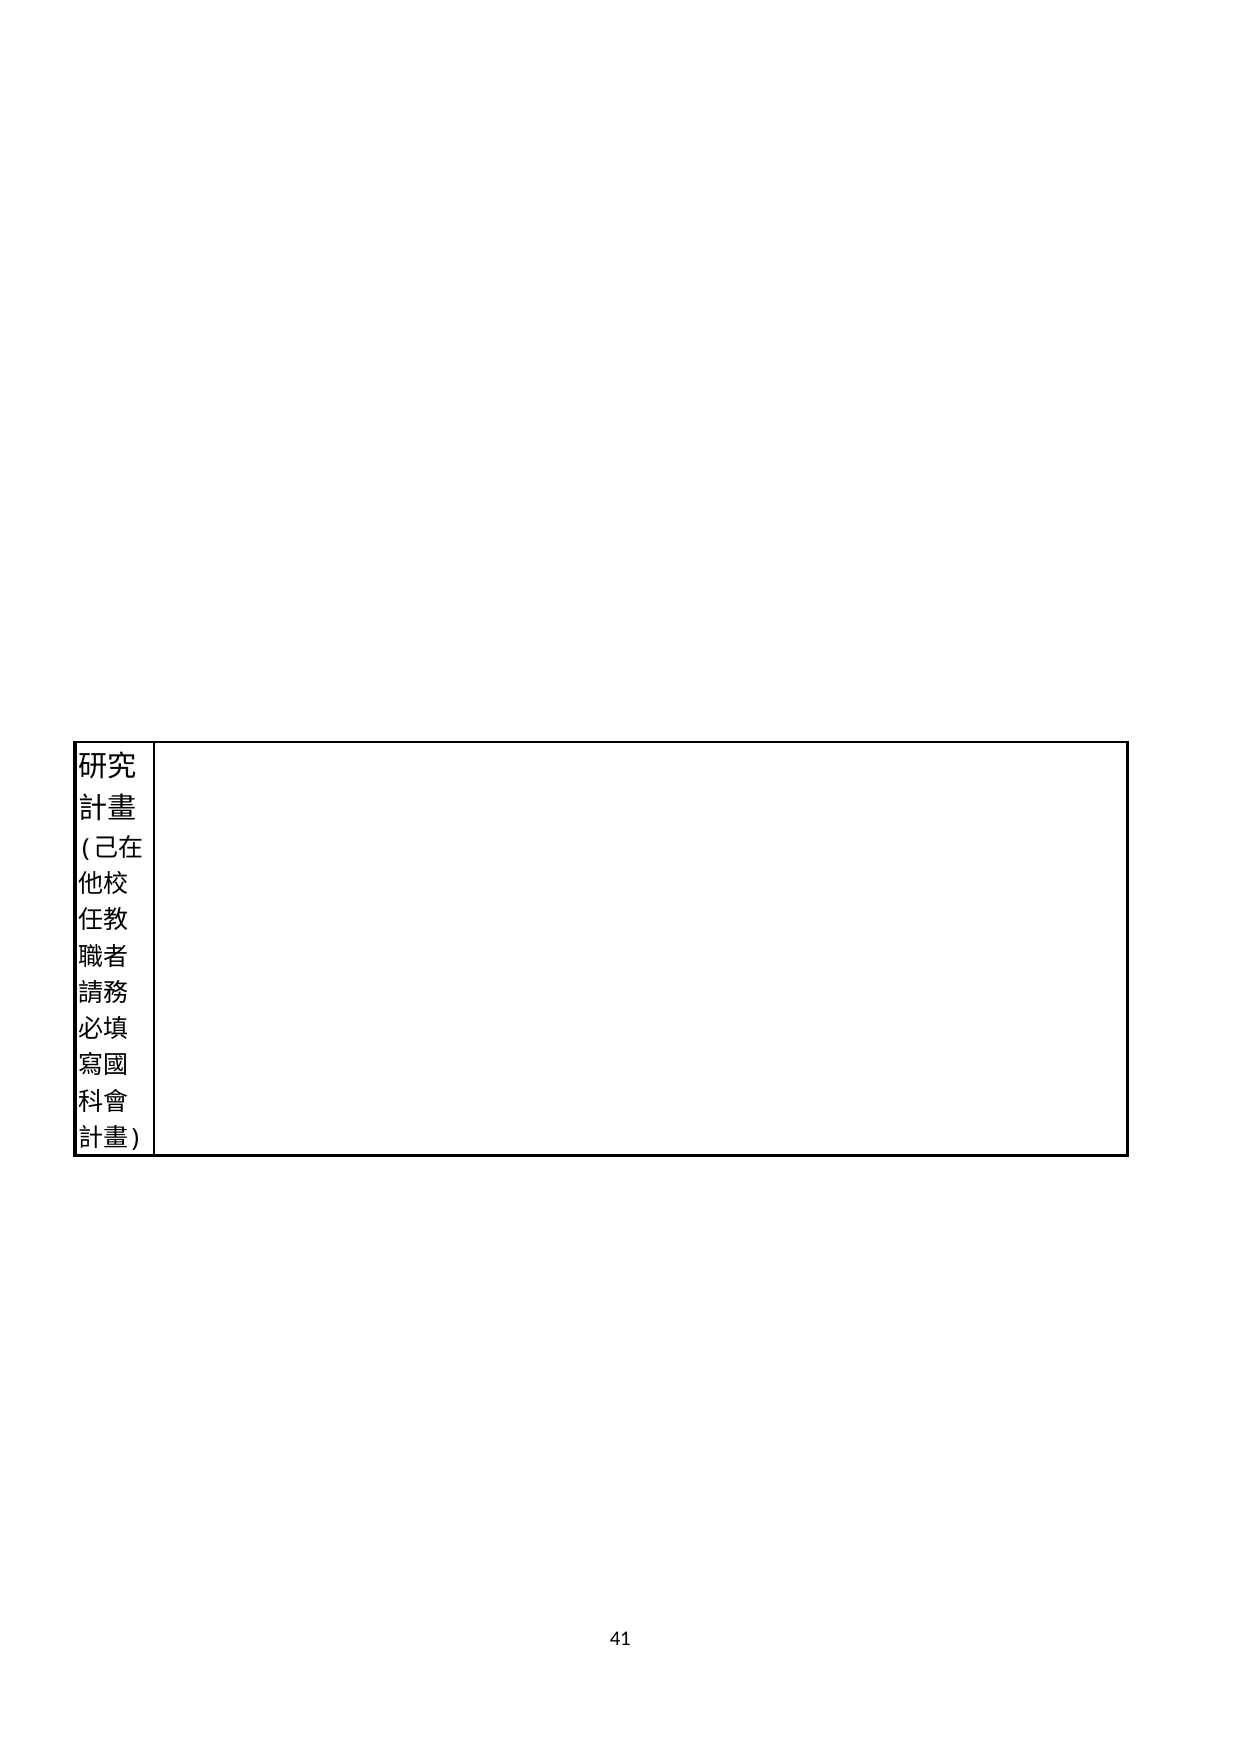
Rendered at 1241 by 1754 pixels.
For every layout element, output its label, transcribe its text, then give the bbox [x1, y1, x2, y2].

table_cell 研究計畫 (己在他校任教職者請務必填寫國科會計畫) [77, 743, 153, 1153]
table_cell [155, 743, 1126, 1153]
